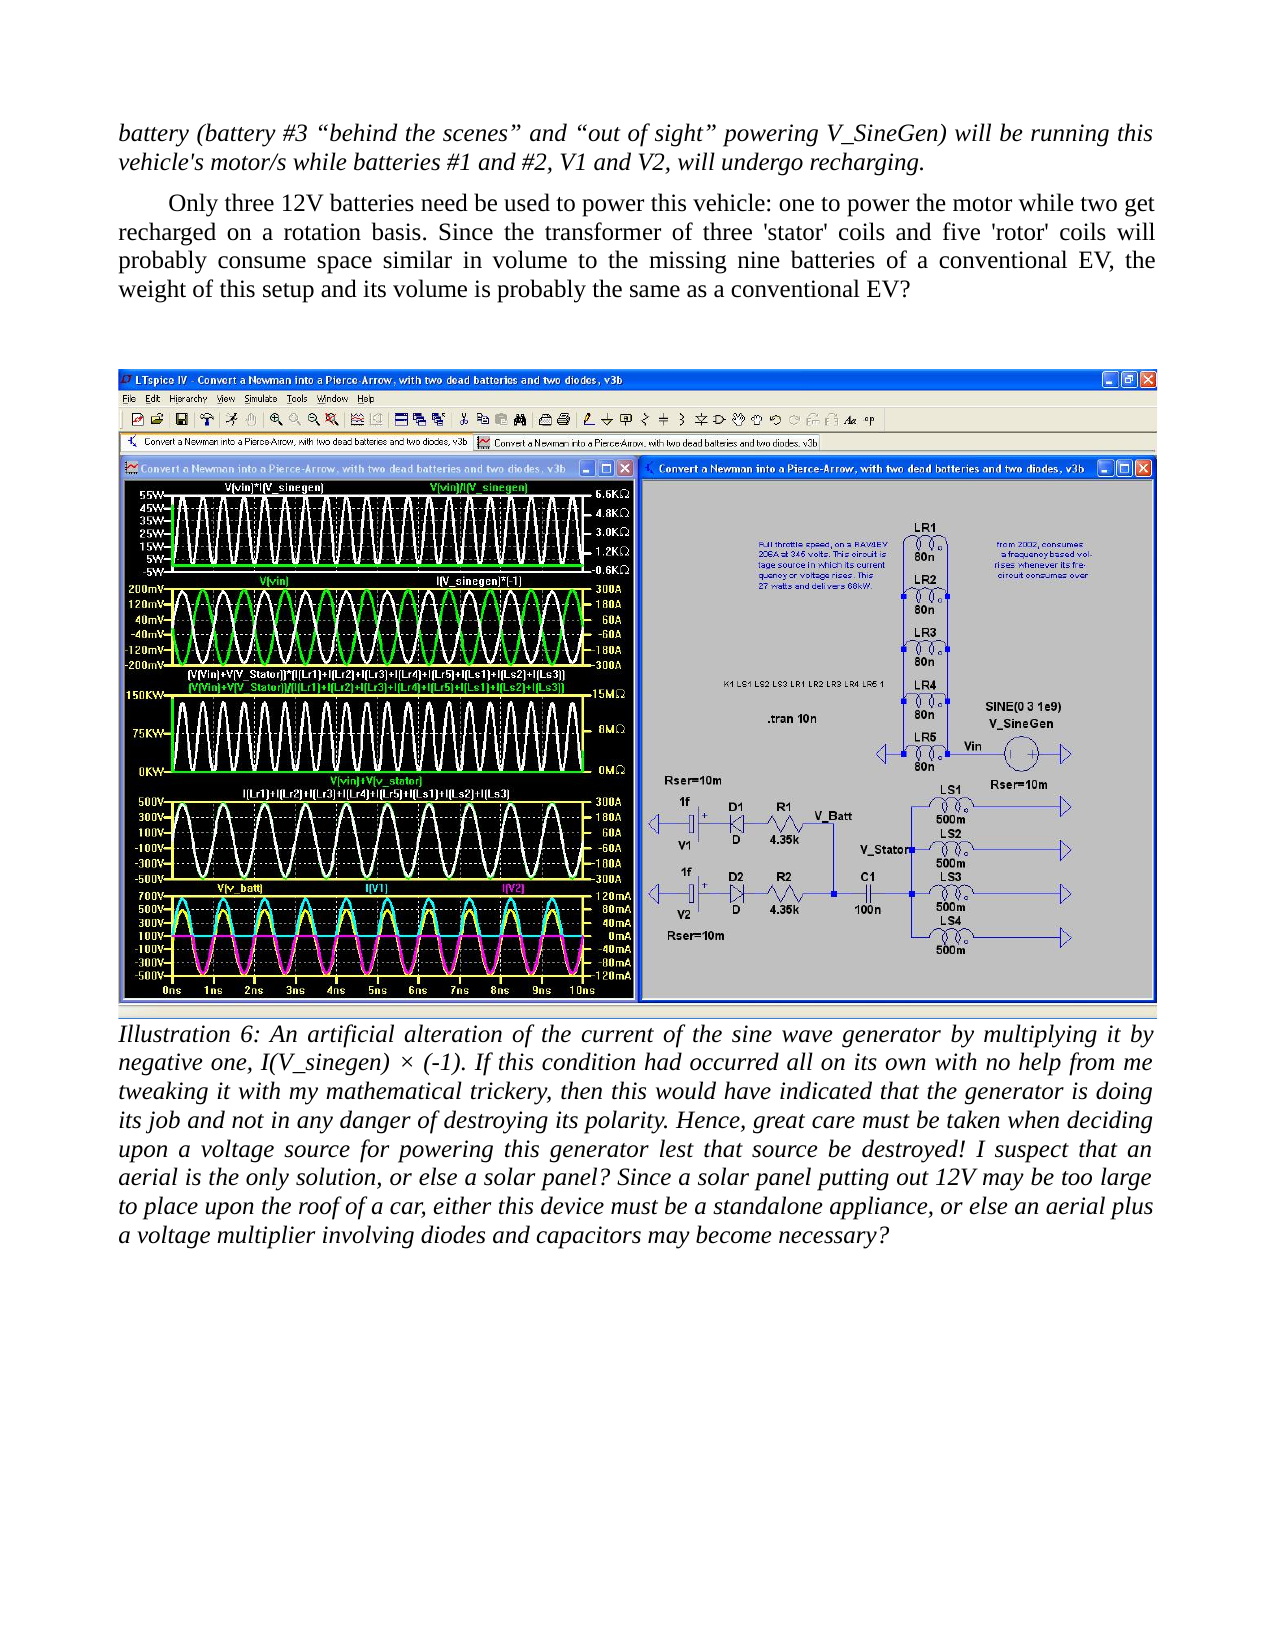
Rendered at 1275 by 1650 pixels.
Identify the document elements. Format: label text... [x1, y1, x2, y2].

text Illustration 6: An artificial alteration of the current of the sine wave generator by multiplying it by negative one, I(V_sinegen) × (-1). If this condition had occurred all on its own with no help from me tweaking it with my mathematical trickery, then this would have indicated that the generator is doing its job and not in any danger of destroying its polarity. Hence, great care must be taken when deciding upon a voltage source for powering this generator lest that source be destroyed! I suspect that an aerial is the only solution, or else a solar panel? Since a solar panel putting out 12V may be too large to place upon the roof of a car, either this device must be a standalone appliance, or else an aerial plus a voltage multiplier involving diodes and capacitors may become necessary? [118, 1019, 1157, 1249]
text Only three 12V batteries need be used to power this vehicle: one to power the motor while two get recharged on a rotation basis. Since the transformer of three 'stator' coils and five 'rotor' coils will probably consume space similar in volume to the missing nine batteries of a conventional EV, the weight of this setup and its volume is probably the same as a conventional EV? [118, 188, 1157, 303]
picture [118, 369, 1158, 1019]
text battery (battery #3 “behind the scenes” and “out of sight” powering V_SineGen) will be running this vehicle's motor/s while batteries #1 and #2, V1 and V2, will undergo recharging. [118, 118, 1157, 176]
